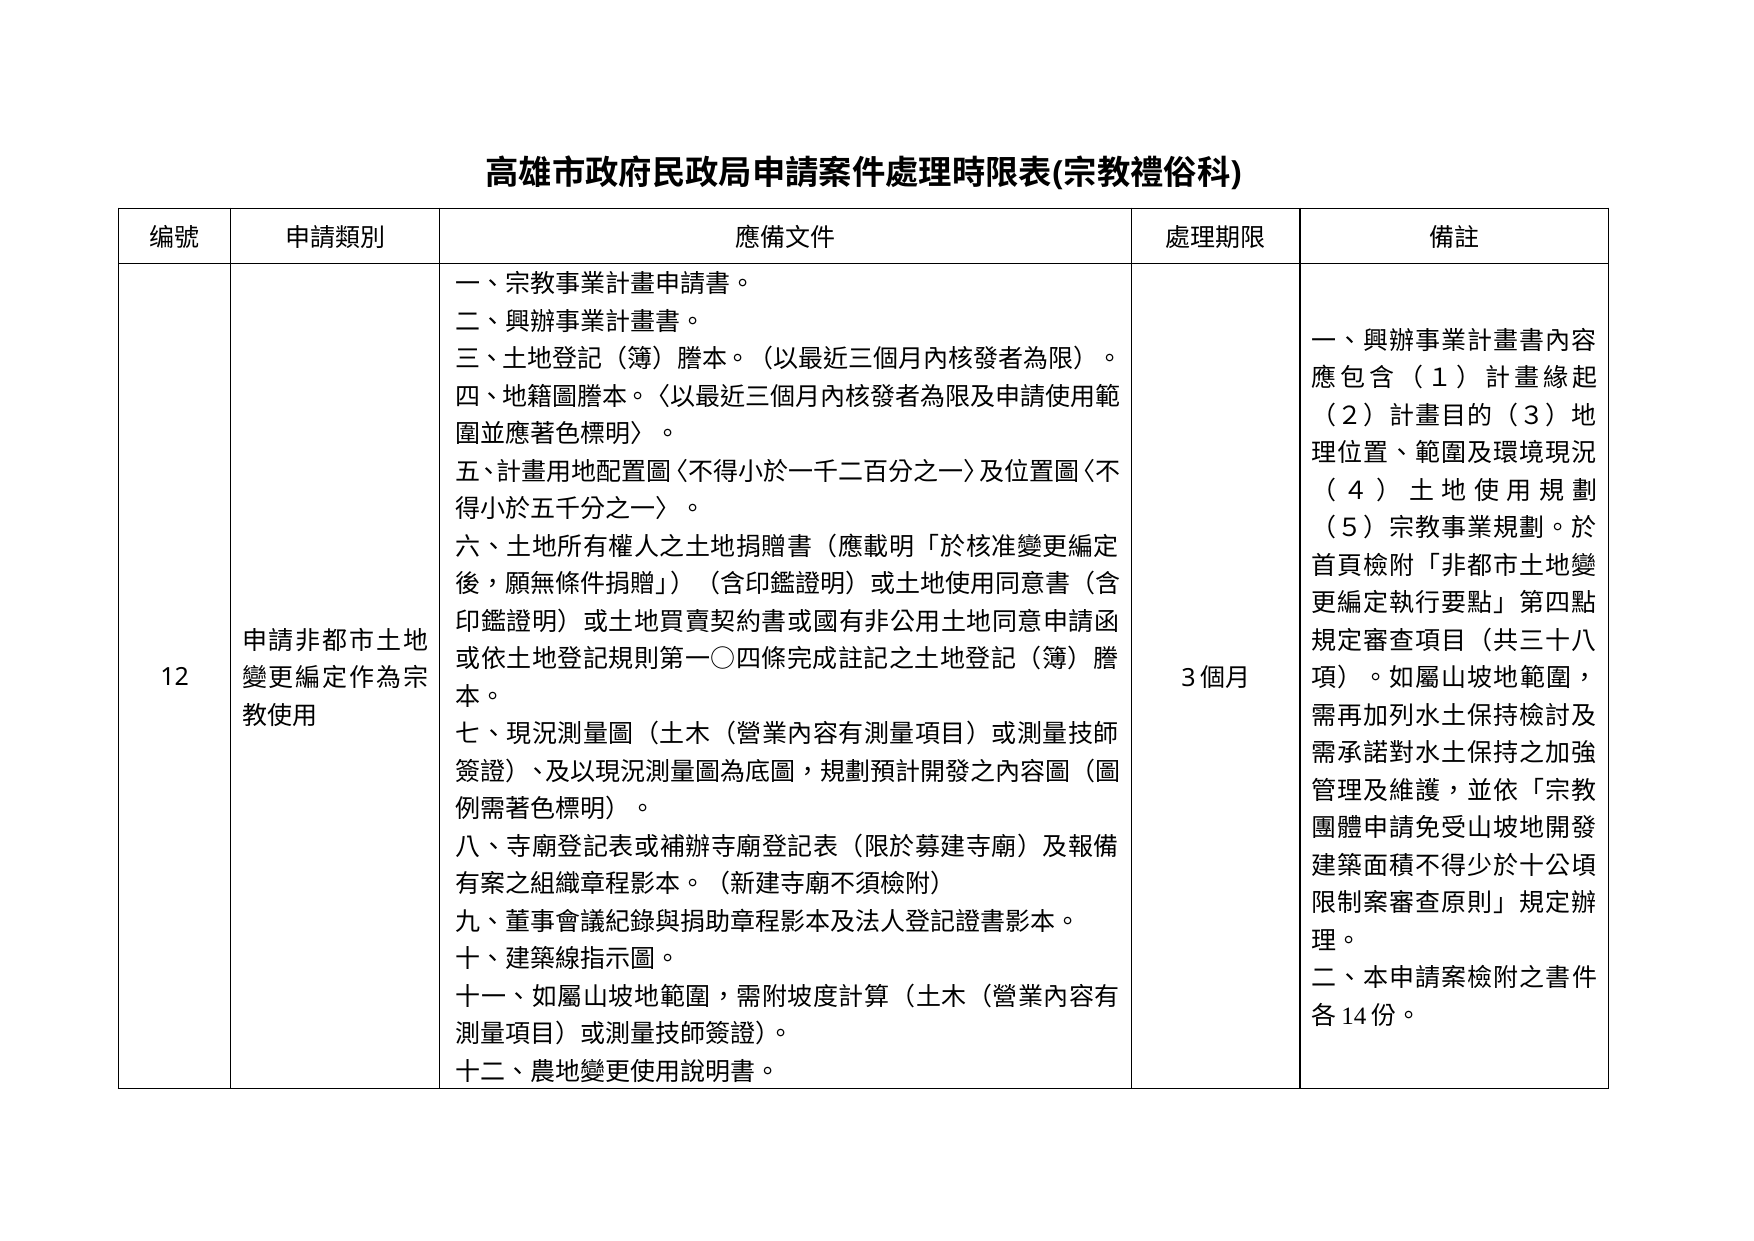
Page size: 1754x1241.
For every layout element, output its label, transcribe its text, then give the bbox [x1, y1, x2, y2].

table_cell 一、興辦事業計畫書內容應包含（１）計畫緣起（２）計畫目的（３）地理位置、範圍及環境現況（４）土地使用規劃（５）宗教事業規劃。於首頁檢附「非都市土地變更編定執行要點」第四點規定審查項目（共三十八項）。如屬山坡地範圍，需再加列水土保持檢討及需承諾對水土保持之加強管理及維護，並依「宗教團體申請免受山坡地開發建築面積不得少於十公頃限制案審查原則」規定辦理。 二、本申請案檢附之書件各14份。 [1301, 264, 1608, 1088]
table_cell 一、宗教事業計畫申請書。 二、興辦事業計畫書。 三、土地登記（簿）謄本。（以最近三個月內核發者為限）。 四、地籍圖謄本。〈以最近三個月內核發者為限及申請使用範圍並應著色標明〉。 五、計畫用地配置圖〈不得小於一千二百分之一〉及位置圖〈不得小於五千分之一〉。 六、土地所有權人之土地捐贈書（應載明「於核准變更編定後，願無條件捐贈」）（含印鑑證明）或土地使用同意書（含印鑑證明）或土地買賣契約書或國有非公用土地同意申請函或依土地登記規則第一○四條完成註記之土地登記（簿）謄本。 七、現況測量圖（土木（營業內容有測量項目）或測量技師簽證）、及以現況測量圖為底圖，規劃預計開發之內容圖（圖例需著色標明）。 八、寺廟登記表或補辦寺廟登記表（限於募建寺廟）及報備有案之組織章程影本。（新建寺廟不須檢附） 九、董事會議紀錄與捐助章程影本及法人登記證書影本。 十、建築線指示圖。 十一、如屬山坡地範圍，需附坡度計算（土木（營業內容有測量項目）或測量技師簽證）。 十二、農地變更使用說明書。 [440, 264, 1131, 1088]
table_cell 3個月 [1132, 264, 1299, 1088]
table_cell 12 [119, 264, 230, 1088]
table_cell 應備文件 [440, 209, 1131, 263]
table_cell 申請類別 [231, 209, 439, 263]
table_cell 申請非都市土地變更編定作為宗教使用 [231, 264, 439, 1088]
table_cell 備註 [1301, 209, 1608, 263]
table_header 高雄市政府民政局申請案件處理時限表(宗教禮俗科) [118, 133, 1609, 208]
table_cell 编號 [119, 209, 230, 263]
table_cell 處理期限 [1132, 209, 1299, 263]
